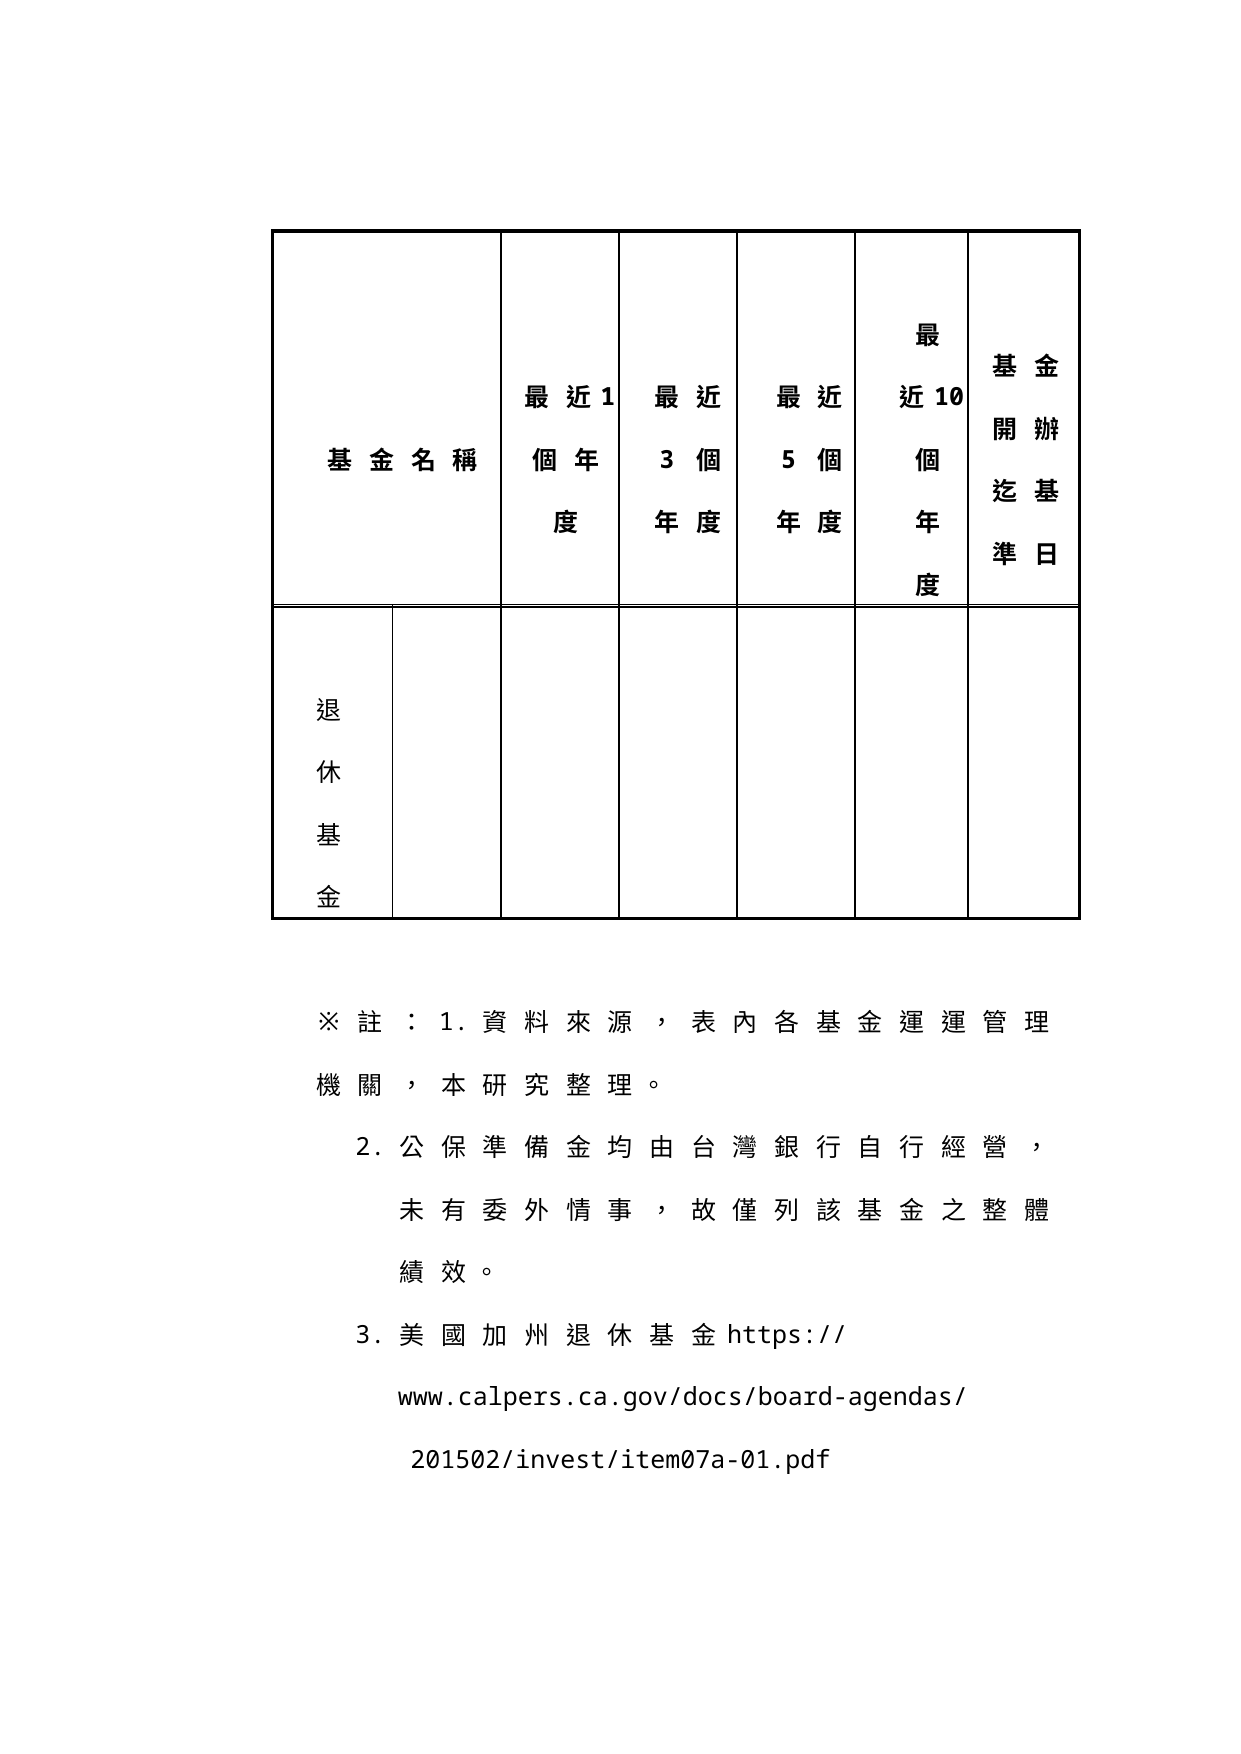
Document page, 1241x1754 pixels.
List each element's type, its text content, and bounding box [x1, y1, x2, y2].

table_cell [393, 608, 500, 917]
text ※註：1.資料來源，表內各基金運運管理機關，本研究整理。 [271, 979, 1058, 1104]
table_header 最近3個年度 [620, 233, 736, 604]
table_header 最近10個年度 [856, 233, 967, 604]
text 3.美國加州退休基金https://www.calpers.ca.gov/docs/board-agendas/201502/invest/item07a-01.pdf [345, 1292, 1058, 1479]
table_cell - [969, 608, 1078, 917]
table_header 基金開辦迄基準日 [969, 233, 1078, 604]
table_cell [738, 608, 854, 917]
table_header 最近1個年度 [502, 233, 618, 604]
table_header 最近5個年度 [738, 233, 854, 604]
table_header 基金名稱 [274, 233, 500, 604]
text 2.公保準備金均由台灣銀行自行經營，未有委外情事，故僅列該基金之整體績效。 [345, 1104, 1058, 1292]
table_cell 退休基金 [274, 608, 392, 917]
table_cell [502, 608, 618, 917]
table_cell [620, 608, 736, 917]
table_cell [856, 608, 967, 917]
